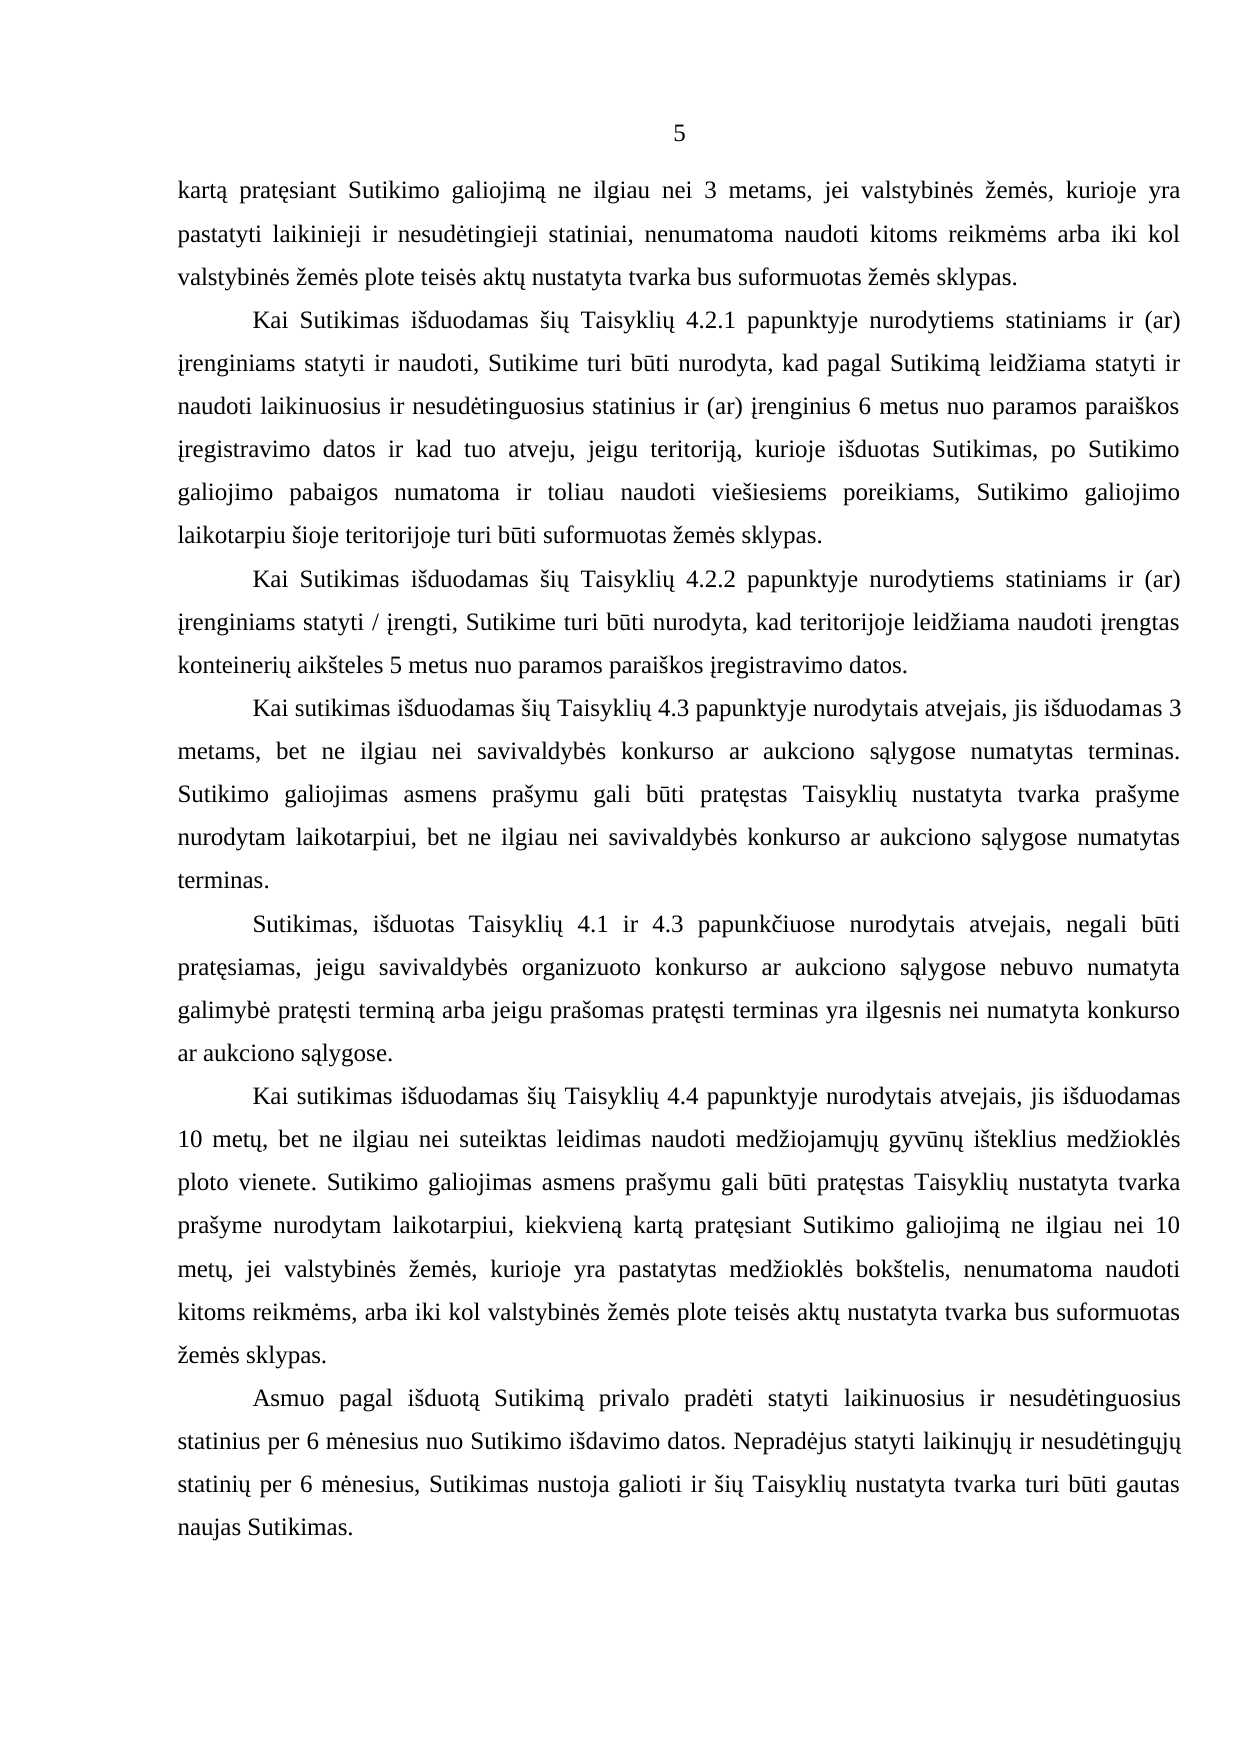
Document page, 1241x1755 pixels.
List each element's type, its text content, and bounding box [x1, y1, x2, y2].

text Asmuo pagal išduotą Sutikimą privalo pradėti statyti laikinuosius ir nesudėtinguosius statinius per 6 mėnesius nuo Sutikimo išdavimo datos. Nepradėjus statyti laikinųjų ir nesudėtingųjų statinių per 6 mėnesius, Sutikimas nustoja galioti ir šių Taisyklių nustatyta tvarka turi būti gautas naujas Sutikimas. [177, 1383, 1181, 1541]
text Kai sutikimas išduodamas šių Taisyklių 4.3 papunktyje nurodytais atvejais, jis išduodamas 3 metams, bet ne ilgiau nei savivaldybės konkurso ar aukciono sąlygose numatytas terminas. Sutikimo galiojimas asmens prašymu gali būti pratęstas Taisyklių nustatyta tvarka prašyme nurodytam laikotarpiui, bet ne ilgiau nei savivaldybės konkurso ar aukciono sąlygose numatytas terminas. [177, 693, 1181, 894]
text kartą pratęsiant Sutikimo galiojimą ne ilgiau nei 3 metams, jei valstybinės žemės, kurioje yra pastatyti laikinieji ir nesudėtingieji statiniai, nenumatoma naudoti kitoms reikmėms arba iki kol valstybinės žemės plote teisės aktų nustatyta tvarka bus suformuotas žemės sklypas. [177, 176, 1181, 291]
text Sutikimas, išduotas Taisyklių 4.1 ir 4.3 papunkčiuose nurodytais atvejais, negali būti pratęsiamas, jeigu savivaldybės organizuoto konkurso ar aukciono sąlygose nebuvo numatyta galimybė pratęsti terminą arba jeigu prašomas pratęsti terminas yra ilgesnis nei numatyta konkurso ar aukciono sąlygose. [177, 909, 1181, 1067]
text Kai Sutikimas išduodamas šių Taisyklių 4.2.2 papunktyje nurodytiems statiniams ir (ar) įrenginiams statyti / įrengti, Sutikime turi būti nurodyta, kad teritorijoje leidžiama naudoti įrengtas konteinerių aikšteles 5 metus nuo paramos paraiškos įregistravimo datos. [177, 564, 1181, 679]
text Kai Sutikimas išduodamas šių Taisyklių 4.2.1 papunktyje nurodytiems statiniams ir (ar) įrenginiams statyti ir naudoti, Sutikime turi būti nurodyta, kad pagal Sutikimą leidžiama statyti ir naudoti laikinuosius ir nesudėtinguosius statinius ir (ar) įrenginius 6 metus nuo paramos paraiškos įregistravimo datos ir kad tuo atveju, jeigu teritoriją, kurioje išduotas Sutikimas, po Sutikimo galiojimo pabaigos numatoma ir toliau naudoti viešiesiems poreikiams, Sutikimo galiojimo laikotarpiu šioje teritorijoje turi būti suformuotas žemės sklypas. [177, 305, 1181, 549]
text Kai sutikimas išduodamas šių Taisyklių 4.4 papunktyje nurodytais atvejais, jis išduodamas 10 metų, bet ne ilgiau nei suteiktas leidimas naudoti medžiojamųjų gyvūnų išteklius medžioklės ploto vienete. Sutikimo galiojimas asmens prašymu gali būti pratęstas Taisyklių nustatyta tvarka prašyme nurodytam laikotarpiui, kiekvieną kartą pratęsiant Sutikimo galiojimą ne ilgiau nei 10 metų, jei valstybinės žemės, kurioje yra pastatytas medžioklės bokštelis, nenumatoma naudoti kitoms reikmėms, arba iki kol valstybinės žemės plote teisės aktų nustatyta tvarka bus suformuotas žemės sklypas. [177, 1081, 1181, 1369]
